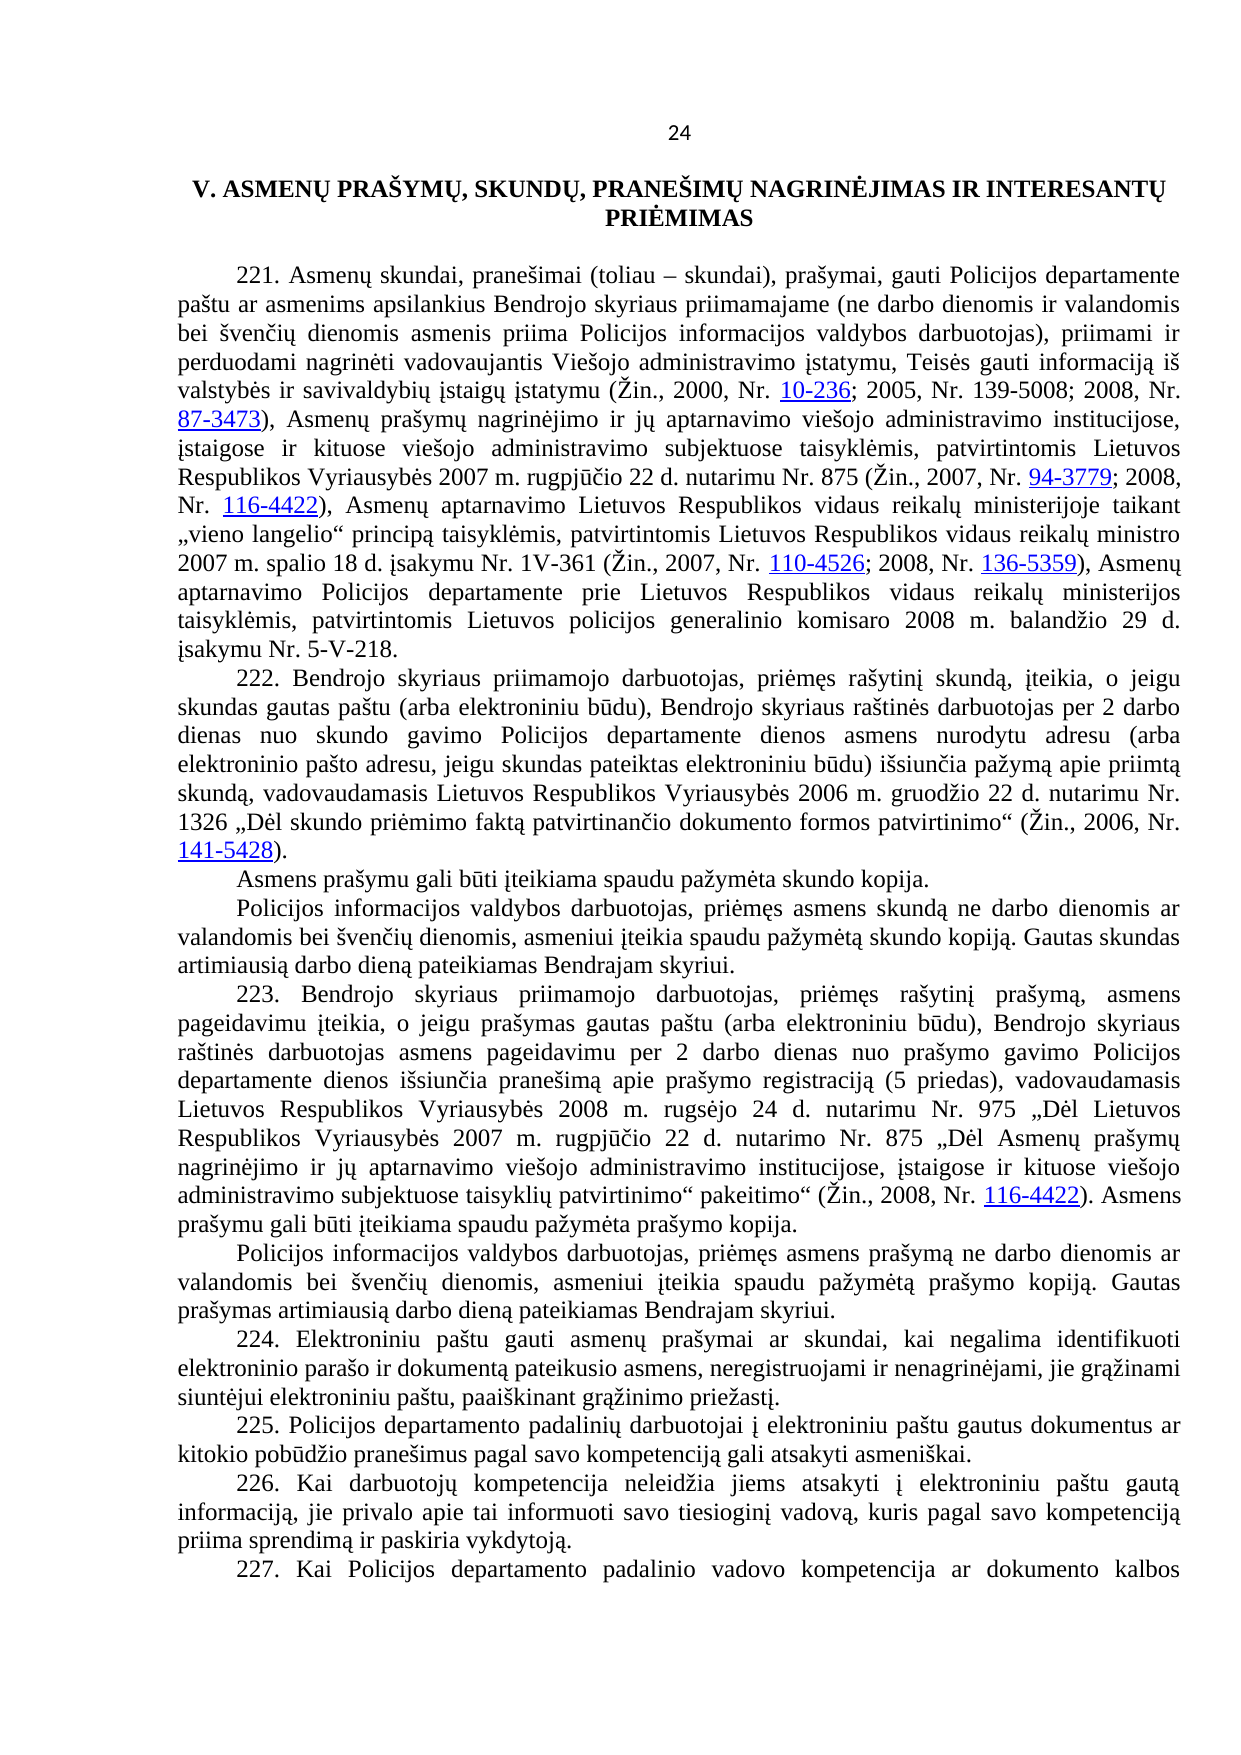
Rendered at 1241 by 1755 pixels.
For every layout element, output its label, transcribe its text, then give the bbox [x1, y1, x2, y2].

text 222. Bendrojo skyriaus priimamojo darbuotojas, priėmęs rašytinį skundą, įteikia, o jeigu skundas gautas paštu (arba elektroniniu būdu), Bendrojo skyriaus raštinės darbuotojas per 2 darbo dienas nuo skundo gavimo Policijos departamente dienos asmens nurodytu adresu (arba elektroninio pašto adresu, jeigu skundas pateiktas elektroniniu būdu) išsiunčia pažymą apie priimtą skundą, vadovaudamasis Lietuvos Respublikos Vyriausybės 2006 m. gruodžio 22 d. nutarimu Nr. 1326 „Dėl skundo priėmimo faktą patvirtinančio dokumento formos patvirtinimo“ (Žin., 2006, Nr. 141-5428). [177, 663, 1181, 864]
text 225. Policijos departamento padalinių darbuotojai į elektroniniu paštu gautus dokumentus ar kitokio pobūdžio pranešimus pagal savo kompetenciją gali atsakyti asmeniškai. [177, 1410, 1181, 1468]
text 227. Kai Policijos departamento padalinio vadovo kompetencija ar dokumento kalbos [177, 1554, 1181, 1583]
text V. ASMENŲ PRAŠYMŲ, SKUNDŲ, PRANEŠIMŲ NAGRINĖJIMAS IR INTERESANTŲ PRIĖMIMAS [177, 174, 1181, 232]
text 223. Bendrojo skyriaus priimamojo darbuotojas, priėmęs rašytinį prašymą, asmens pageidavimu įteikia, o jeigu prašymas gautas paštu (arba elektroniniu būdu), Bendrojo skyriaus raštinės darbuotojas asmens pageidavimu per 2 darbo dienas nuo prašymo gavimo Policijos departamente dienos išsiunčia pranešimą apie prašymo registraciją (5 priedas), vadovaudamasis Lietuvos Respublikos Vyriausybės 2008 m. rugsėjo 24 d. nutarimu Nr. 975 „Dėl Lietuvos Respublikos Vyriausybės 2007 m. rugpjūčio 22 d. nutarimo Nr. 875 „Dėl Asmenų prašymų nagrinėjimo ir jų aptarnavimo viešojo administravimo institucijose, įstaigose ir kituose viešojo administravimo subjektuose taisyklių patvirtinimo“ pakeitimo“ (Žin., 2008, Nr. 116-4422). Asmens prašymu gali būti įteikiama spaudu pažymėta prašymo kopija. [177, 979, 1181, 1238]
text 226. Kai darbuotojų kompetencija neleidžia jiems atsakyti į elektroniniu paštu gautą informaciją, jie privalo apie tai informuoti savo tiesioginį vadovą, kuris pagal savo kompetenciją priima sprendimą ir paskiria vykdytoją. [177, 1468, 1181, 1554]
text Policijos informacijos valdybos darbuotojas, priėmęs asmens prašymą ne darbo dienomis ar valandomis bei švenčių dienomis, asmeniui įteikia spaudu pažymėtą prašymo kopiją. Gautas prašymas artimiausią darbo dieną pateikiamas Bendrajam skyriui. [177, 1238, 1181, 1324]
text 221. Asmenų skundai, pranešimai (toliau – skundai), prašymai, gauti Policijos departamente paštu ar asmenims apsilankius Bendrojo skyriaus priimamajame (ne darbo dienomis ir valandomis bei švenčių dienomis asmenis priima Policijos informacijos valdybos darbuotojas), priimami ir perduodami nagrinėti vadovaujantis Viešojo administravimo įstatymu, Teisės gauti informaciją iš valstybės ir savivaldybių įstaigų įstatymu (Žin., 2000, Nr. 10-236; 2005, Nr. 139-5008; 2008, Nr. 87-3473), Asmenų prašymų nagrinėjimo ir jų aptarnavimo viešojo administravimo institucijose, įstaigose ir kituose viešojo administravimo subjektuose taisyklėmis, patvirtintomis Lietuvos Respublikos Vyriausybės 2007 m. rugpjūčio 22 d. nutarimu Nr. 875 (Žin., 2007, Nr. 94-3779; 2008, Nr. 116-4422), Asmenų aptarnavimo Lietuvos Respublikos vidaus reikalų ministerijoje taikant „vieno langelio“ principą taisyklėmis, patvirtintomis Lietuvos Respublikos vidaus reikalų ministro 2007 m. spalio 18 d. įsakymu Nr. 1V-361 (Žin., 2007, Nr. 110-4526; 2008, Nr. 136-5359), Asmenų aptarnavimo Policijos departamente prie Lietuvos Respublikos vidaus reikalų ministerijos taisyklėmis, patvirtintomis Lietuvos policijos generalinio komisaro 2008 m. balandžio 29 d. įsakymu Nr. 5-V-218. [177, 260, 1181, 663]
text Asmens prašymu gali būti įteikiama spaudu pažymėta skundo kopija. [177, 864, 1181, 893]
text 224. Elektroniniu paštu gauti asmenų prašymai ar skundai, kai negalima identifikuoti elektroninio parašo ir dokumentą pateikusio asmens, neregistruojami ir nenagrinėjami, jie grąžinami siuntėjui elektroniniu paštu, paaiškinant grąžinimo priežastį. [177, 1324, 1181, 1410]
text Policijos informacijos valdybos darbuotojas, priėmęs asmens skundą ne darbo dienomis ar valandomis bei švenčių dienomis, asmeniui įteikia spaudu pažymėtą skundo kopiją. Gautas skundas artimiausią darbo dieną pateikiamas Bendrajam skyriui. [177, 893, 1181, 979]
